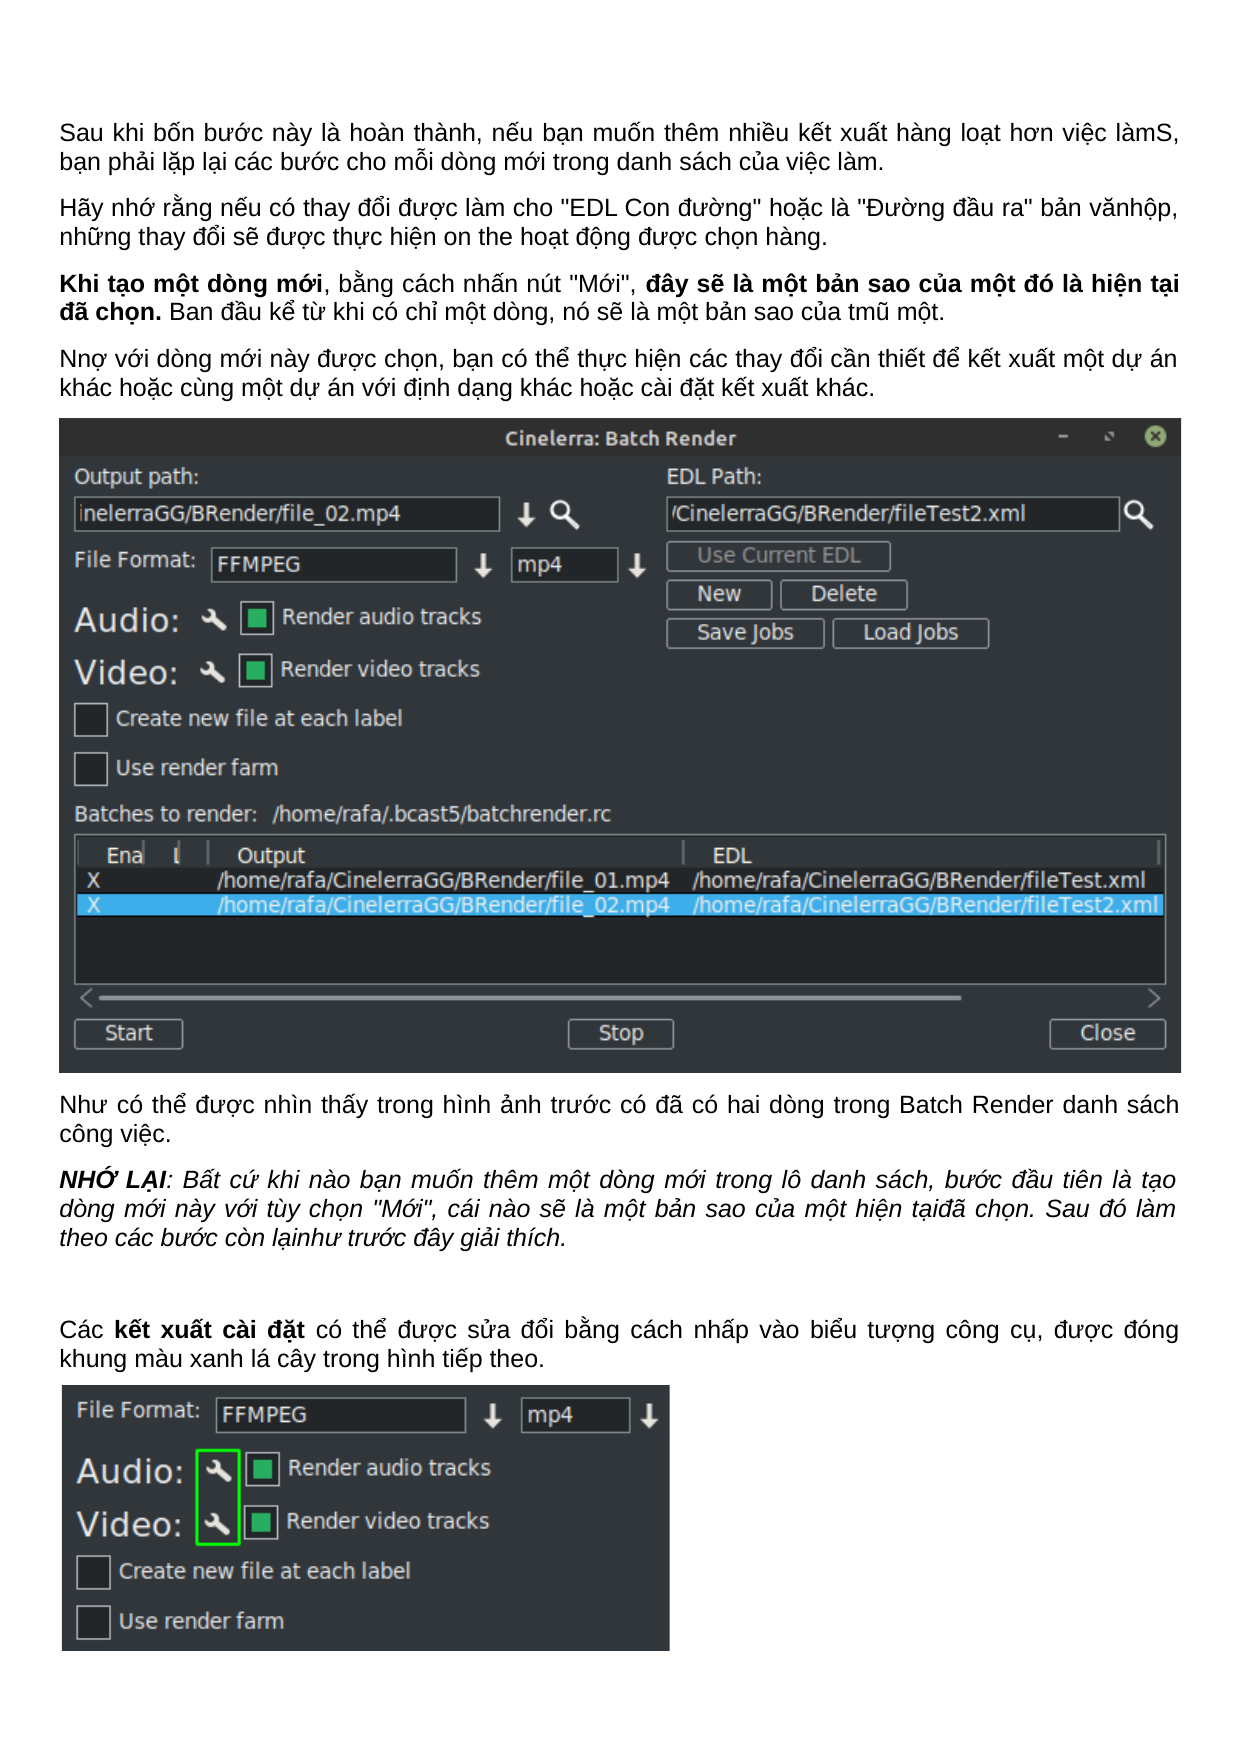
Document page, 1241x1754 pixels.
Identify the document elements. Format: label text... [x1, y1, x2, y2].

text Sau khi bốn bước này là hoàn thành, nếu bạn muốn thêm nhiều kết xuất hàng loạt hơn việc làmS, bạn phải lặp lại các bước cho mỗi dòng mới trong danh sách của việc làm. [59, 118, 1181, 176]
text NHỚ LẠI: Bất cứ khi nào bạn muốn thêm một dòng mới trong lô danh sách, bước đầu tiên là tạo dòng mới này với tùy chọn "Mới", cái nào sẽ là một bản sao của một hiện tạiđã chọn. Sau đó làm theo các bước còn lạinhư trước đây giải thích. [59, 1165, 1181, 1251]
picture [59, 418, 1182, 1073]
text Hãy nhớ rằng nếu có thay đổi được làm cho "EDL Con đường" hoặc là "Đường đầu ra" bản vănhộp, những thay đổi sẽ được thực hiện on the hoạt động được chọn hàng. [59, 193, 1181, 251]
text Nnợ với dòng mới này được chọn, bạn có thể thực hiện các thay đổi cần thiết để kết xuất một dự án khác hoặc cùng một dự án với định dạng khác hoặc cài đặt kết xuất khác. [59, 344, 1181, 401]
text Các kết xuất cài đặt có thể được sửa đổi bằng cách nhấp vào biểu tượng công cụ, được đóng khung màu xanh lá cây trong hình tiếp theo. [59, 1316, 1181, 1373]
text Khi tạo một dòng mới, bằng cách nhấn nút "Mới", đây sẽ là một bản sao của một đó là hiện tại đã chọn. Ban đầu kể từ khi có chỉ một dòng, nó sẽ là một bản sao của tmũ một. [59, 268, 1181, 326]
picture [61, 1385, 670, 1651]
text Như có thể được nhìn thấy trong hình ảnh trước có đã có hai dòng trong Batch Render danh sách công việc. [59, 1073, 1181, 1147]
